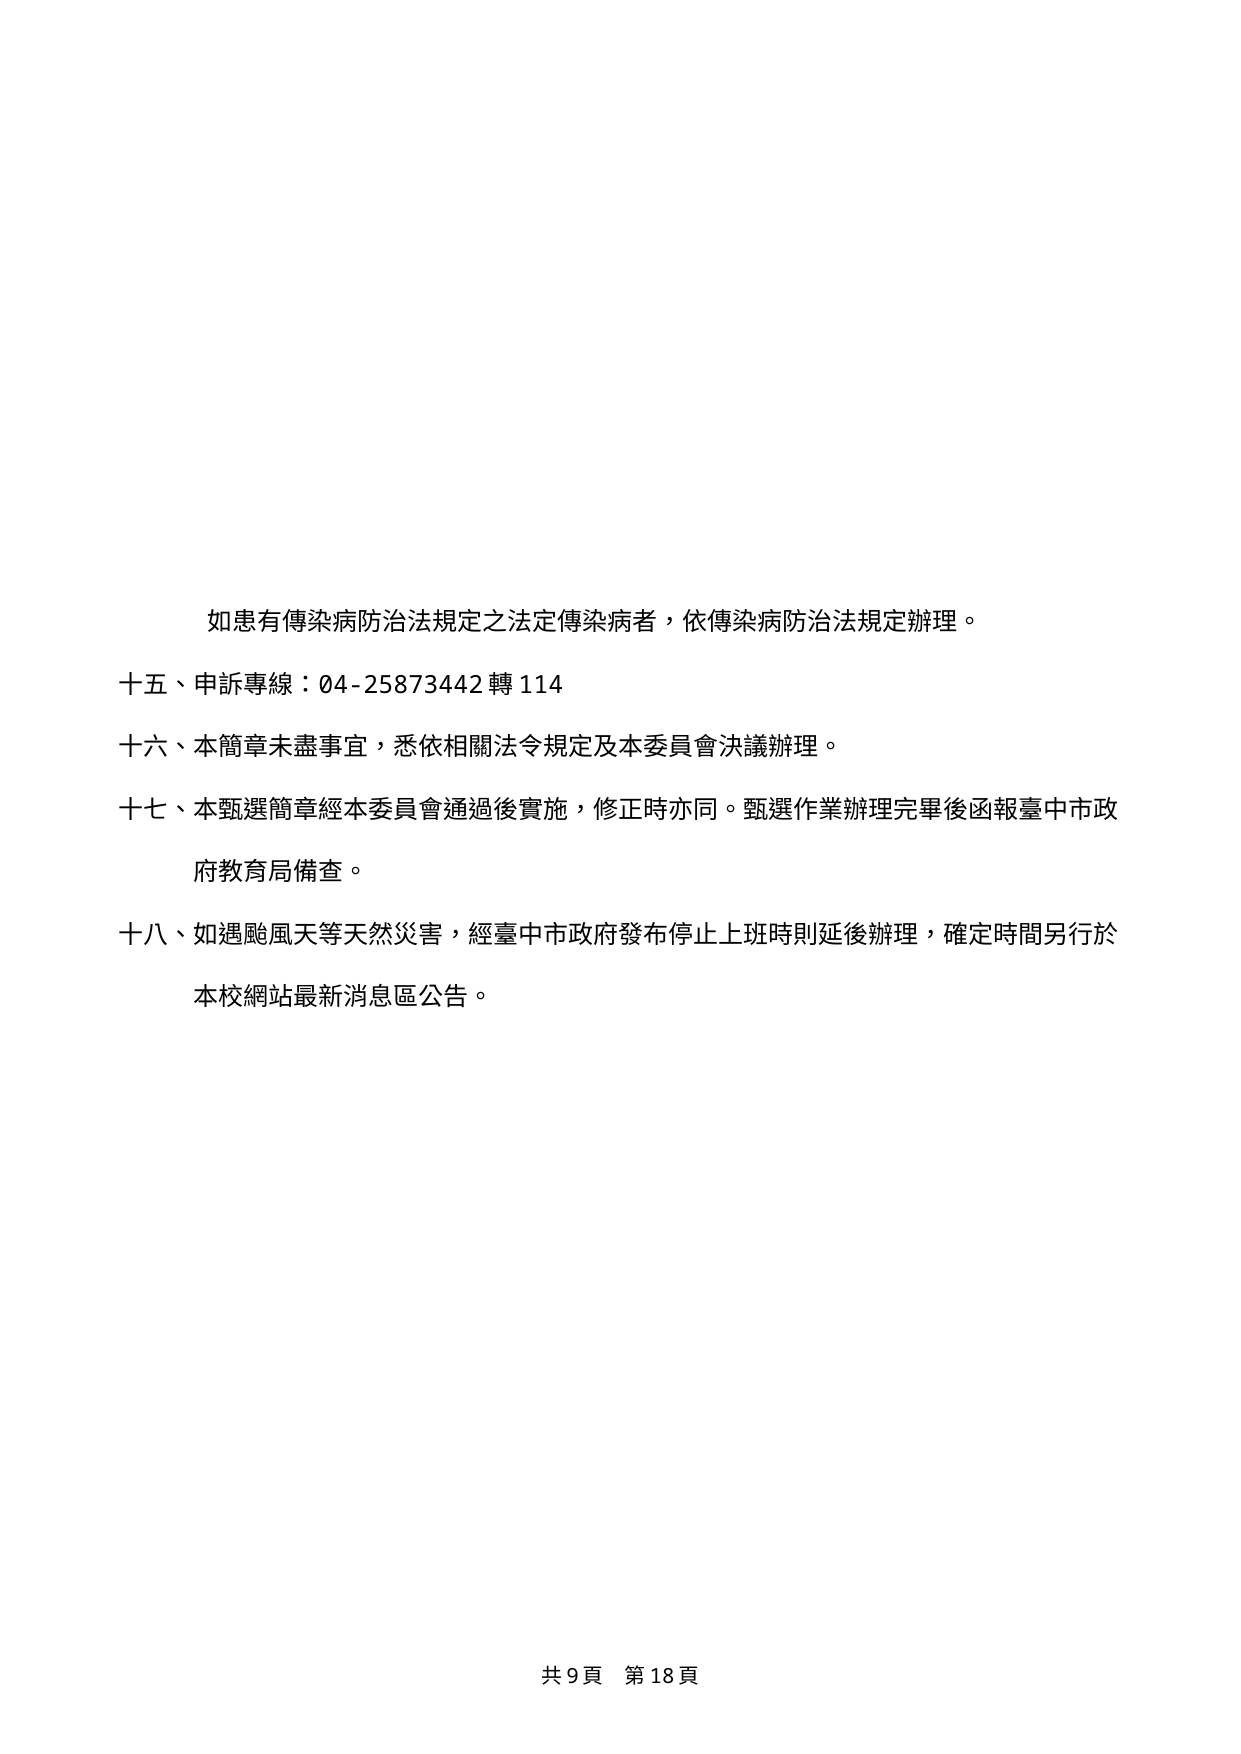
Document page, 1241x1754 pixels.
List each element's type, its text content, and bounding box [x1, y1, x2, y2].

text 十八、如遇颱風天等天然災害，經臺中市政府發布停止上班時則延後辦理，確定時間另行於本校網站最新消息區公告。 [118, 891, 1122, 1016]
text 十七、本甄選簡章經本委員會通過後實施，修正時亦同。甄選作業辦理完畢後函報臺中市政府教育局備查。 [118, 766, 1122, 891]
text 十六、本簡章未盡事宜，悉依相關法令規定及本委員會決議辦理。 [118, 703, 1122, 766]
text 如患有傳染病防治法規定之法定傳染病者，依傳染病防治法規定辦理。 [144, 578, 1122, 641]
text 十五、申訴專線：04-25873442轉114 [118, 641, 1122, 703]
